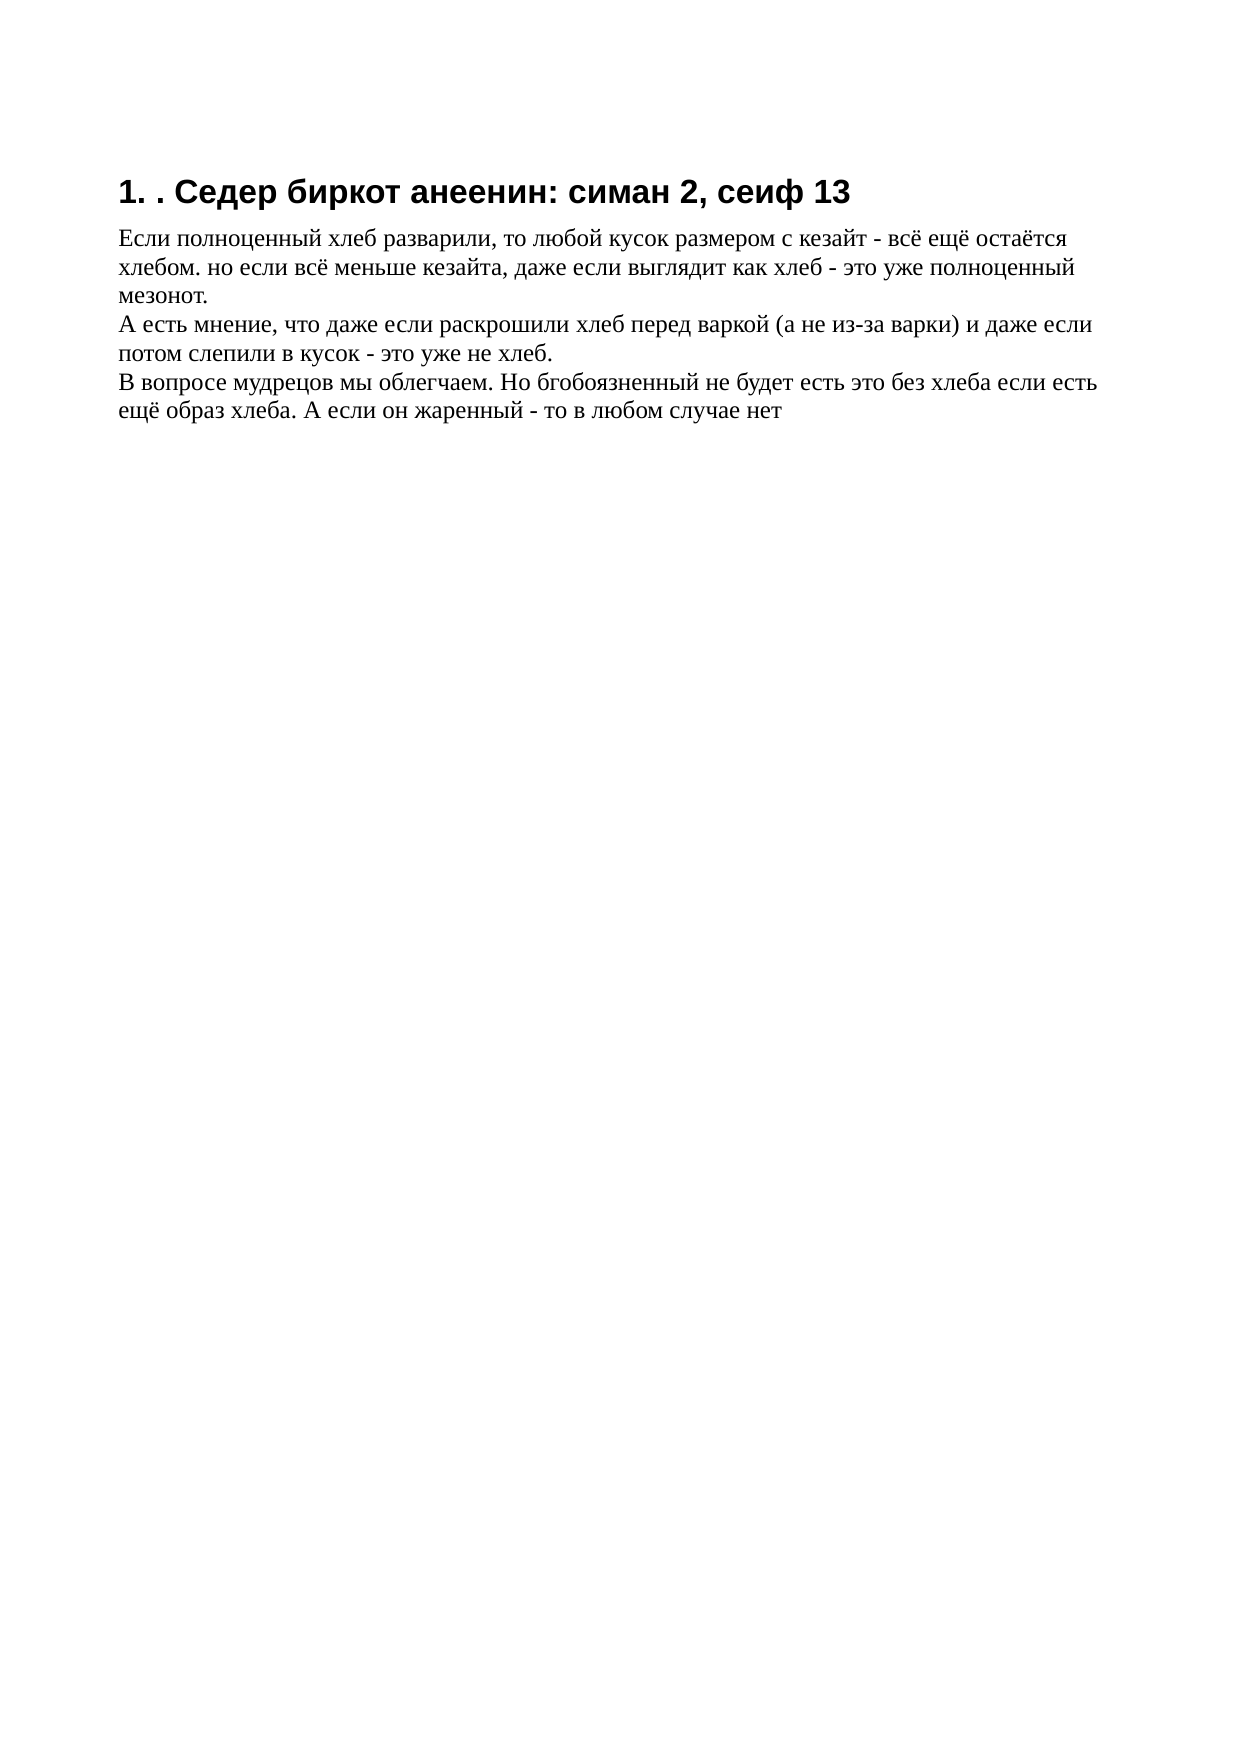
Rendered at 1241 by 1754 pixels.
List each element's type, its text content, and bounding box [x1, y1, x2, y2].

text Если полноценный хлеб разварили, то любой кусок размером с кезайт - всё ещё остаётся хлебом. но если всё меньше кезайта, даже если выглядит как хлеб - это уже полноценный мезонот. [118, 176, 1122, 262]
subtitle . Седер биркот анеенин: симан 2, сеиф 13 [118, 147, 1122, 176]
text А есть мнение, что даже если раскрошили хлеб перед варкой (а не из-за варки) и даже если потом слепили в кусок - это уже не хлеб. [118, 262, 1122, 319]
text В вопросе мудрецов мы облегчаем. Но бгобоязненный не будет есть это без хлеба если есть ещё образ хлеба. А если он жаренный - то в любом случае нет [118, 319, 1122, 377]
